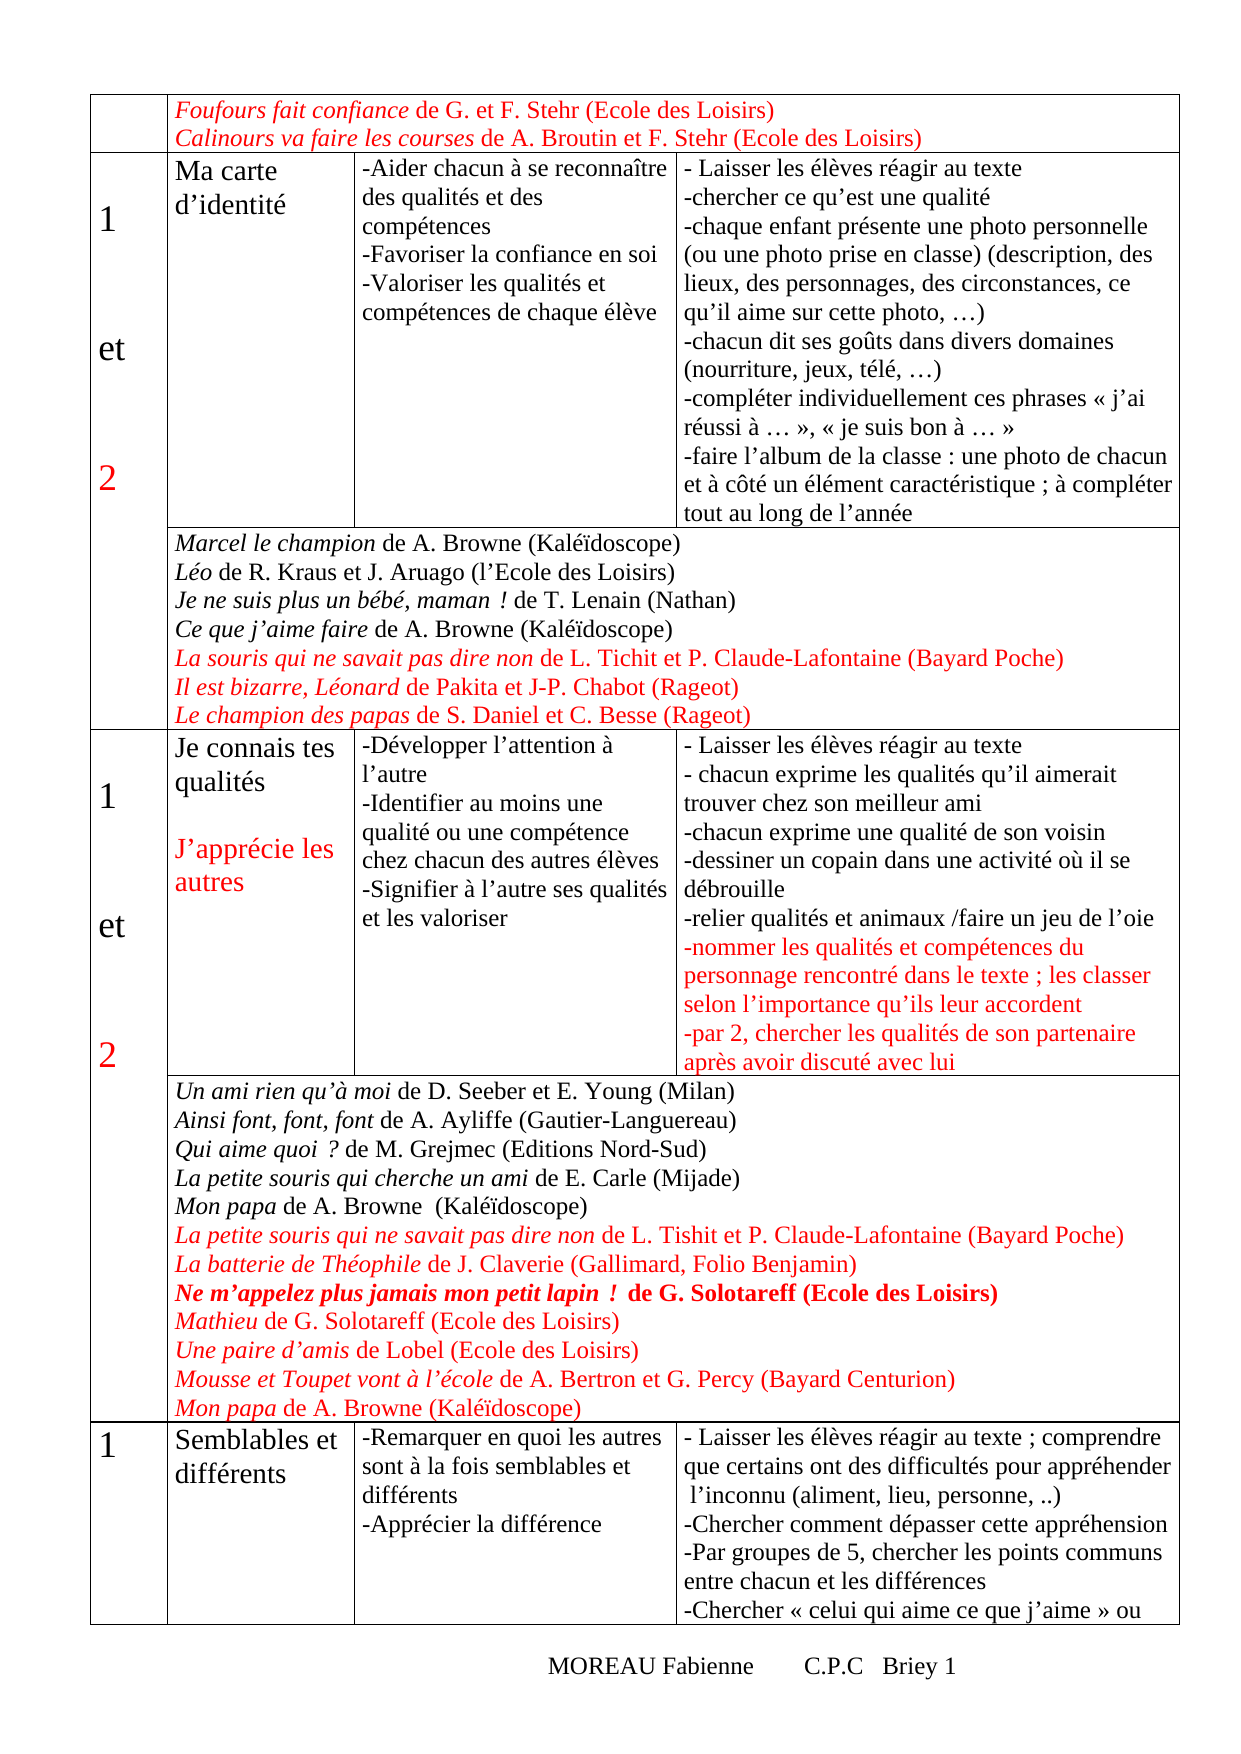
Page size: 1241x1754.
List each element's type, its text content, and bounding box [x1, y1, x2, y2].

table_cell [91, 95, 167, 152]
table_cell 1 [91, 1423, 167, 1624]
table_cell -Aider chacun à se reconnaître des qualités et des compétences -Favoriser la confiance en soi -Valoriser les qualités et compétences de chaque élève [355, 153, 676, 527]
table_cell 1 et 2 [91, 153, 167, 729]
table_cell - Laisser les élèves réagir au texte - chacun exprime les qualités qu’il aimerait trouver chez son meilleur ami -chacun exprime une qualité de son voisin -dessiner un copain dans une activité où il se débrouille -relier qualités et animaux /faire un jeu de l’oie -nommer les qualités et compétences du personnage rencontré dans le texte ; les classer selon l’importance qu’ils leur accordent -par 2, chercher les qualités de son partenaire après avoir discuté avec lui [677, 730, 1179, 1075]
table_cell - Laisser les élèves réagir au texte -chercher ce qu’est une qualité -chaque enfant présente une photo personnelle (ou une photo prise en classe) (description, des lieux, des personnages, des circonstances, ce qu’il aime sur cette photo, …) -chacun dit ses goûts dans divers domaines (nourriture, jeux, télé, …) -compléter individuellement ces phrases « j’ai réussi à … », « je suis bon à … » -faire l’album de la classe : une photo de chacun et à côté un élément caractéristique ; à compléter tout au long de l’année [677, 153, 1179, 527]
table_cell Foufours fait confiance de G. et F. Stehr (Ecole des Loisirs) Calinours va faire les courses de A. Broutin et F. Stehr (Ecole des Loisirs) [168, 95, 1179, 152]
table_cell Un ami rien qu’à moi de D. Seeber et E. Young (Milan) Ainsi font, font, font de A. Ayliffe (Gautier-Languereau) Qui aime quoi ? de M. Grejmec (Editions Nord-Sud) La petite souris qui cherche un ami de E. Carle (Mijade) Mon papa de A. Browne (Kaléïdoscope) La petite souris qui ne savait pas dire non de L. Tishit et P. Claude-Lafontaine (Bayard Poche) La batterie de Théophile de J. Claverie (Gallimard, Folio Benjamin) Ne m’appelez plus jamais mon petit lapin ! de G. Solotareff (Ecole des Loisirs) Mathieu de G. Solotareff (Ecole des Loisirs) Une paire d’amis de Lobel (Ecole des Loisirs) Mousse et Toupet vont à l’école de A. Bertron et G. Percy (Bayard Centurion) Mon papa de A. Browne (Kaléïdoscope) [168, 1076, 1179, 1421]
table_cell Ma carte d’identité [168, 153, 354, 527]
table_cell Marcel le champion de A. Browne (Kaléïdoscope) Léo de R. Kraus et J. Aruago (l’Ecole des Loisirs) Je ne suis plus un bébé, maman ! de T. Lenain (Nathan) Ce que j’aime faire de A. Browne (Kaléïdoscope) La souris qui ne savait pas dire non de L. Tichit et P. Claude-Lafontaine (Bayard Poche) Il est bizarre, Léonard de Pakita et J-P. Chabot (Rageot) Le champion des papas de S. Daniel et C. Besse (Rageot) [168, 528, 1179, 729]
table_cell Je connais tes qualités J’apprécie les autres [168, 730, 354, 1075]
table_cell 1 et 2 [91, 730, 167, 1421]
table_cell - Laisser les élèves réagir au texte ; comprendre que certains ont des difficultés pour appréhender l’inconnu (aliment, lieu, personne, ..) -Chercher comment dépasser cette appréhension -Par groupes de 5, chercher les points communs entre chacun et les différences -Chercher « celui qui aime ce que j’aime » ou [677, 1423, 1179, 1624]
table_cell -Développer l’attention à l’autre -Identifier au moins une qualité ou une compétence chez chacun des autres élèves -Signifier à l’autre ses qualités et les valoriser [355, 730, 676, 1075]
table_cell Semblables et différents [168, 1423, 354, 1624]
table_cell -Remarquer en quoi les autres sont à la fois semblables et différents -Apprécier la différence [355, 1423, 676, 1624]
